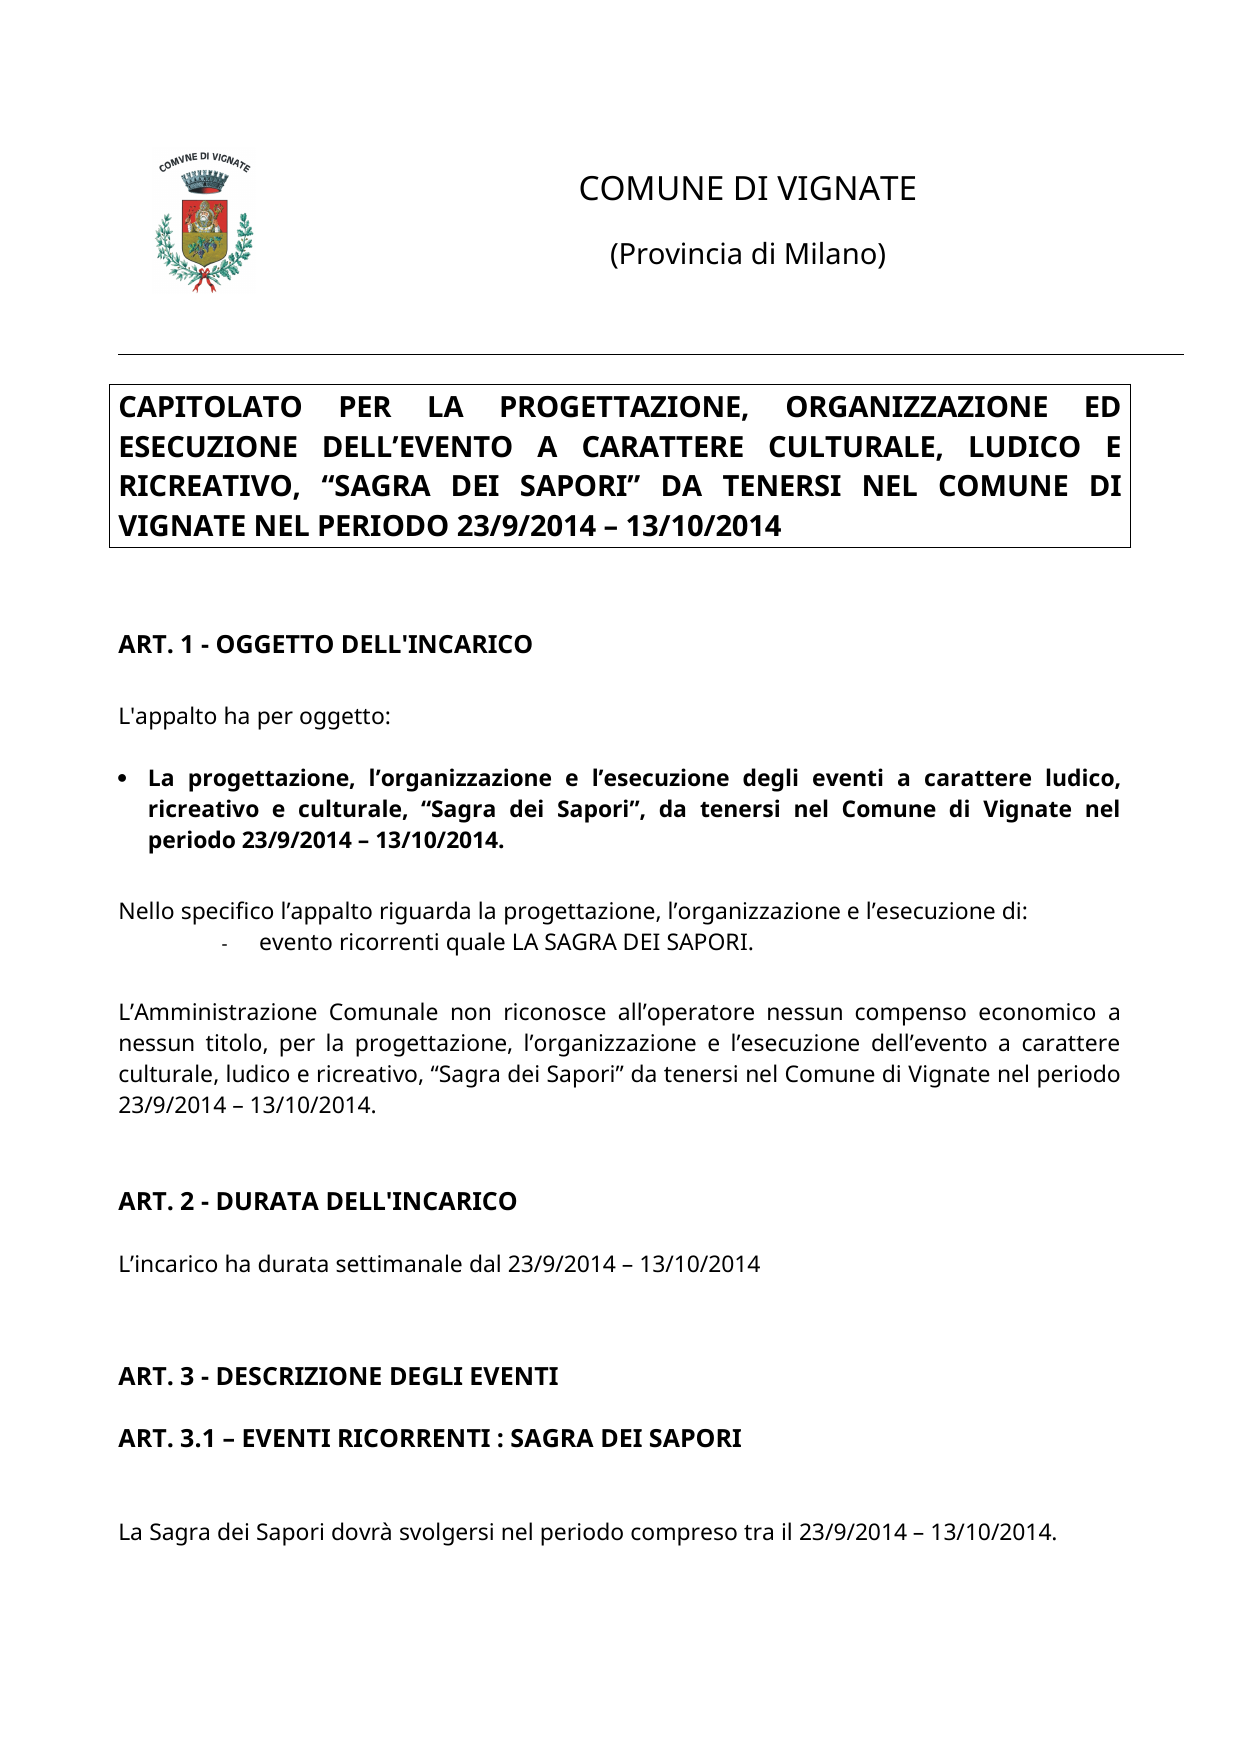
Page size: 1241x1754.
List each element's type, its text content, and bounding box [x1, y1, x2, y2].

subtitle ART. 1 - OGGETTO DELL'INCARICO [118, 627, 1122, 661]
text L’Amministrazione Comunale non riconosce all’operatore nessun compenso economico a nessun titolo, per la progettazione, l’organizzazione e l’esecuzione dell’evento a carattere culturale, ludico e ricreativo, “Sagra dei Sapori” da tenersi nel Comune di Vignate nel periodo 23/9/2014 – 13/10/2014. [118, 996, 1122, 1120]
table_header [118, 148, 312, 354]
text La Sagra dei Sapori dovrà svolgersi nel periodo compreso tra il 23/9/2014 – 13/10/2014. [118, 1516, 1122, 1547]
text CAPITOLATO PER LA PROGETTAZIONE, ORGANIZZAZIONE ED ESECUZIONE DELL’EVENTO A CARATTERE CULTURALE, LUDICO E RICREATIVO, “SAGRA DEI SAPORI” DA TENERSI NEL COMUNE DI VIGNATE NEL PERIODO 23/9/2014 – 13/10/2014 [110, 385, 1130, 547]
list evento ricorrenti quale LA SAGRA DEI SAPORI. [221, 926, 1122, 957]
list La progettazione, l’organizzazione e l’esecuzione degli eventi a carattere ludico, ricreativo e culturale, “Sagra dei Sapori”, da tenersi nel Comune di Vignate nel periodo 23/9/2014 – 13/10/2014. [118, 762, 1122, 855]
subtitle ART. 3.1 – EVENTI RICORRENTI : SAGRA DEI SAPORI [118, 1421, 1122, 1455]
subtitle ART. 2 - DURATA DELL'INCARICO [118, 1183, 1122, 1217]
text Nello specifico l’appalto riguarda la progettazione, l’organizzazione e l’esecuzione di: [118, 895, 1122, 926]
text L'appalto ha per oggetto: [118, 700, 1122, 731]
text L’incarico ha durata settimanale dal 23/9/2014 – 13/10/2014 [118, 1248, 1122, 1279]
subtitle ART. 3 - DESCRIZIONE DEGLI EVENTI [118, 1358, 1122, 1392]
table_header COMUNE DI VIGNATE (Provincia di Milano) [312, 148, 1184, 354]
